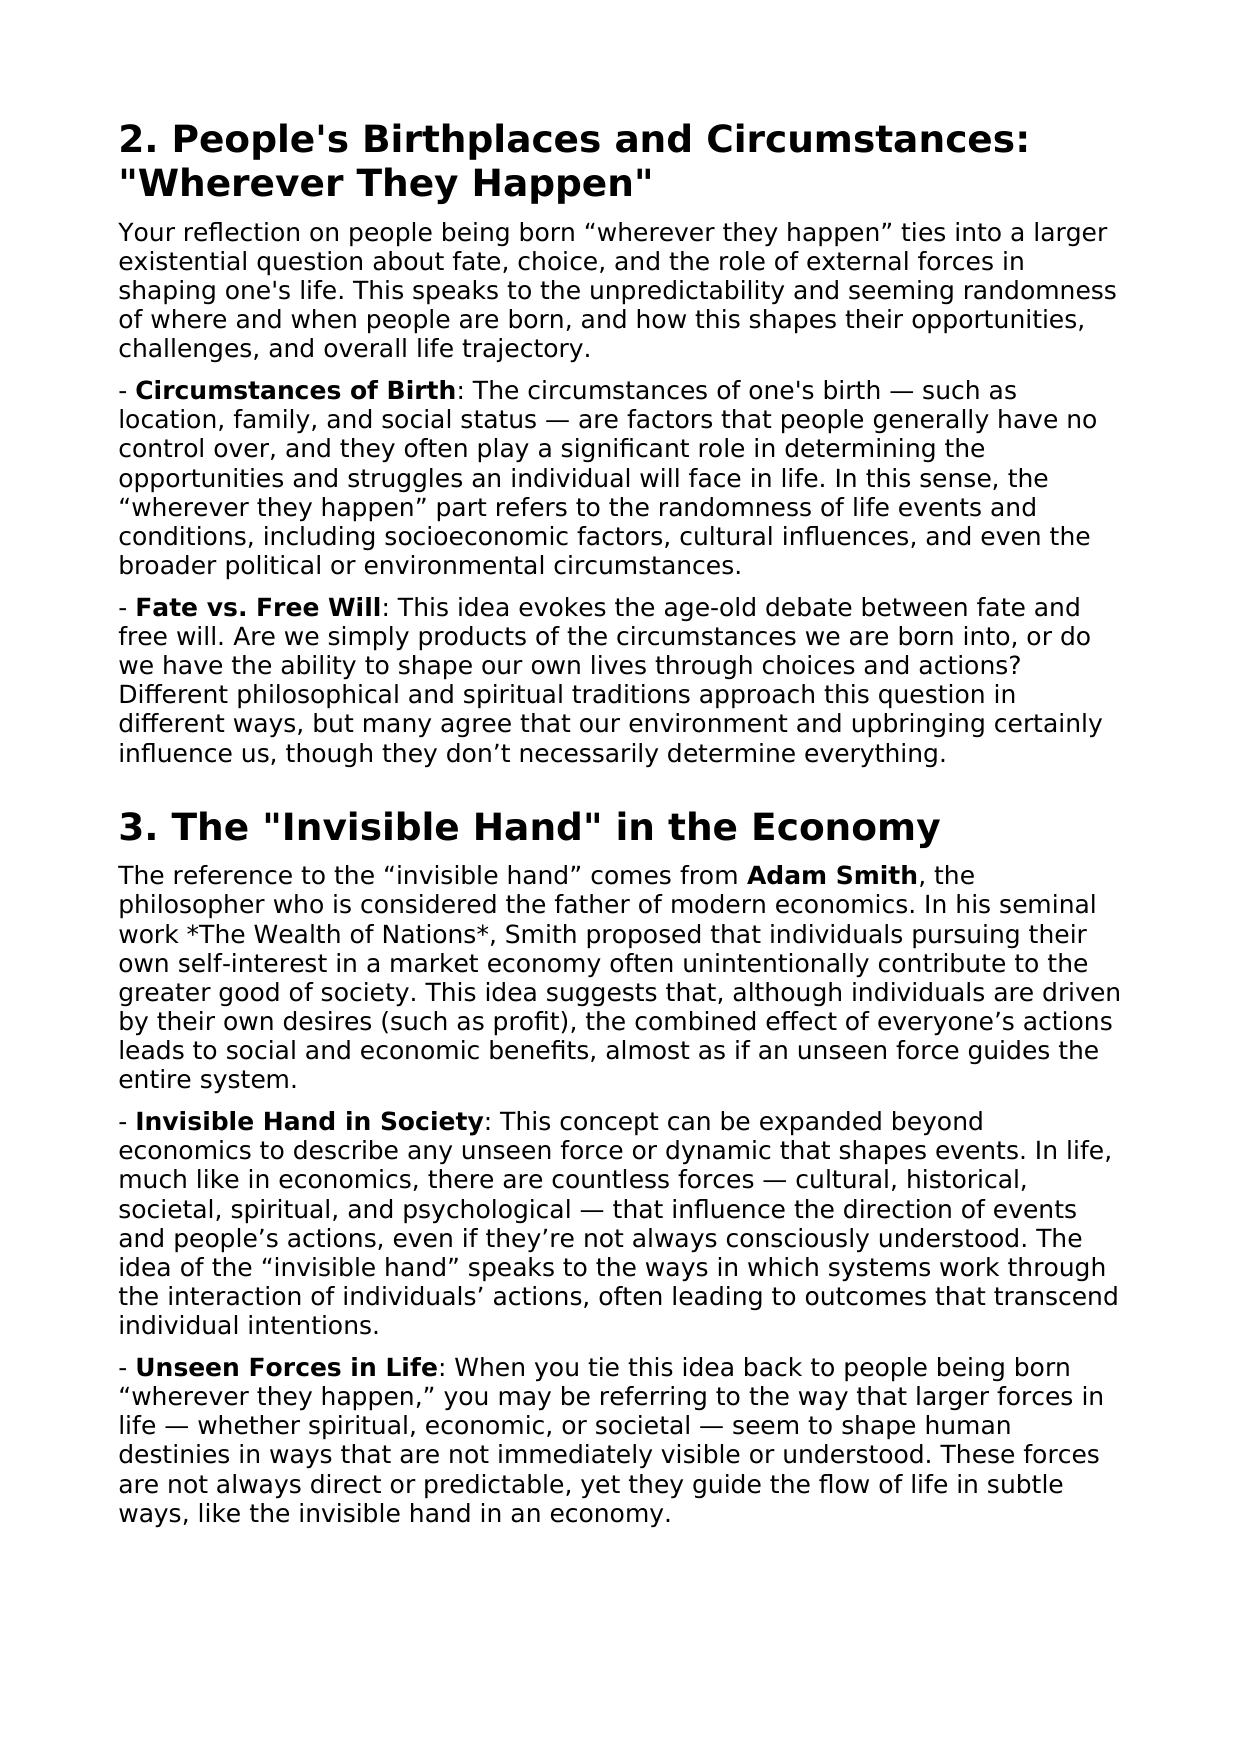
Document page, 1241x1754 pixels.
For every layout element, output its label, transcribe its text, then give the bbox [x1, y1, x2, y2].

text - Circumstances of Birth: The circumstances of one's birth — such as location, family, and social status — are factors that people generally have no control over, and they often play a significant role in determining the opportunities and struggles an individual will face in life. In this sense, the “wherever they happen” part refers to the randomness of life events and conditions, including socioeconomic factors, cultural influences, and even the broader political or environmental circumstances. [118, 376, 1122, 580]
subtitle 3. The "Invisible Hand" in the Economy [118, 805, 1122, 849]
text Your reflection on people being born “wherever they happen” ties into a larger existential question about fate, choice, and the role of external forces in shaping one's life. This speaks to the unpredictability and seeming randomness of where and when people are born, and how this shapes their opportunities, challenges, and overall life trajectory. [118, 218, 1122, 364]
text - Unseen Forces in Life: When you tie this idea back to people being born “wherever they happen,” you may be referring to the way that larger forces in life — whether spiritual, economic, or societal — seem to shape human destinies in ways that are not immediately visible or understood. These forces are not always direct or predictable, yet they guide the flow of life in subtle ways, like the invisible hand in an economy. [118, 1353, 1122, 1528]
subtitle 2. People's Birthplaces and Circumstances: "Wherever They Happen" [118, 118, 1122, 205]
text - Fate vs. Free Will: This idea evokes the age-old debate between fate and free will. Are we simply products of the circumstances we are born into, or do we have the ability to shape our own lives through choices and actions? Different philosophical and spiritual traditions approach this question in different ways, but many agree that our environment and upbringing certainly influence us, though they don’t necessarily determine everything. [118, 593, 1122, 768]
text - Invisible Hand in Society: This concept can be expanded beyond economics to describe any unseen force or dynamic that shapes events. In life, much like in economics, there are countless forces — cultural, historical, societal, spiritual, and psychological — that influence the direction of events and people’s actions, even if they’re not always consciously understood. The idea of the “invisible hand” speaks to the ways in which systems work through the interaction of individuals’ actions, often leading to outcomes that transcend individual intentions. [118, 1107, 1122, 1341]
text The reference to the “invisible hand” comes from Adam Smith, the philosopher who is considered the father of modern economics. In his seminal work *The Wealth of Nations*, Smith proposed that individuals pursuing their own self-interest in a market economy often unintentionally contribute to the greater good of society. This idea suggests that, although individuals are driven by their own desires (such as profit), the combined effect of everyone’s actions leads to social and economic benefits, almost as if an unseen force guides the entire system. [118, 862, 1122, 1095]
